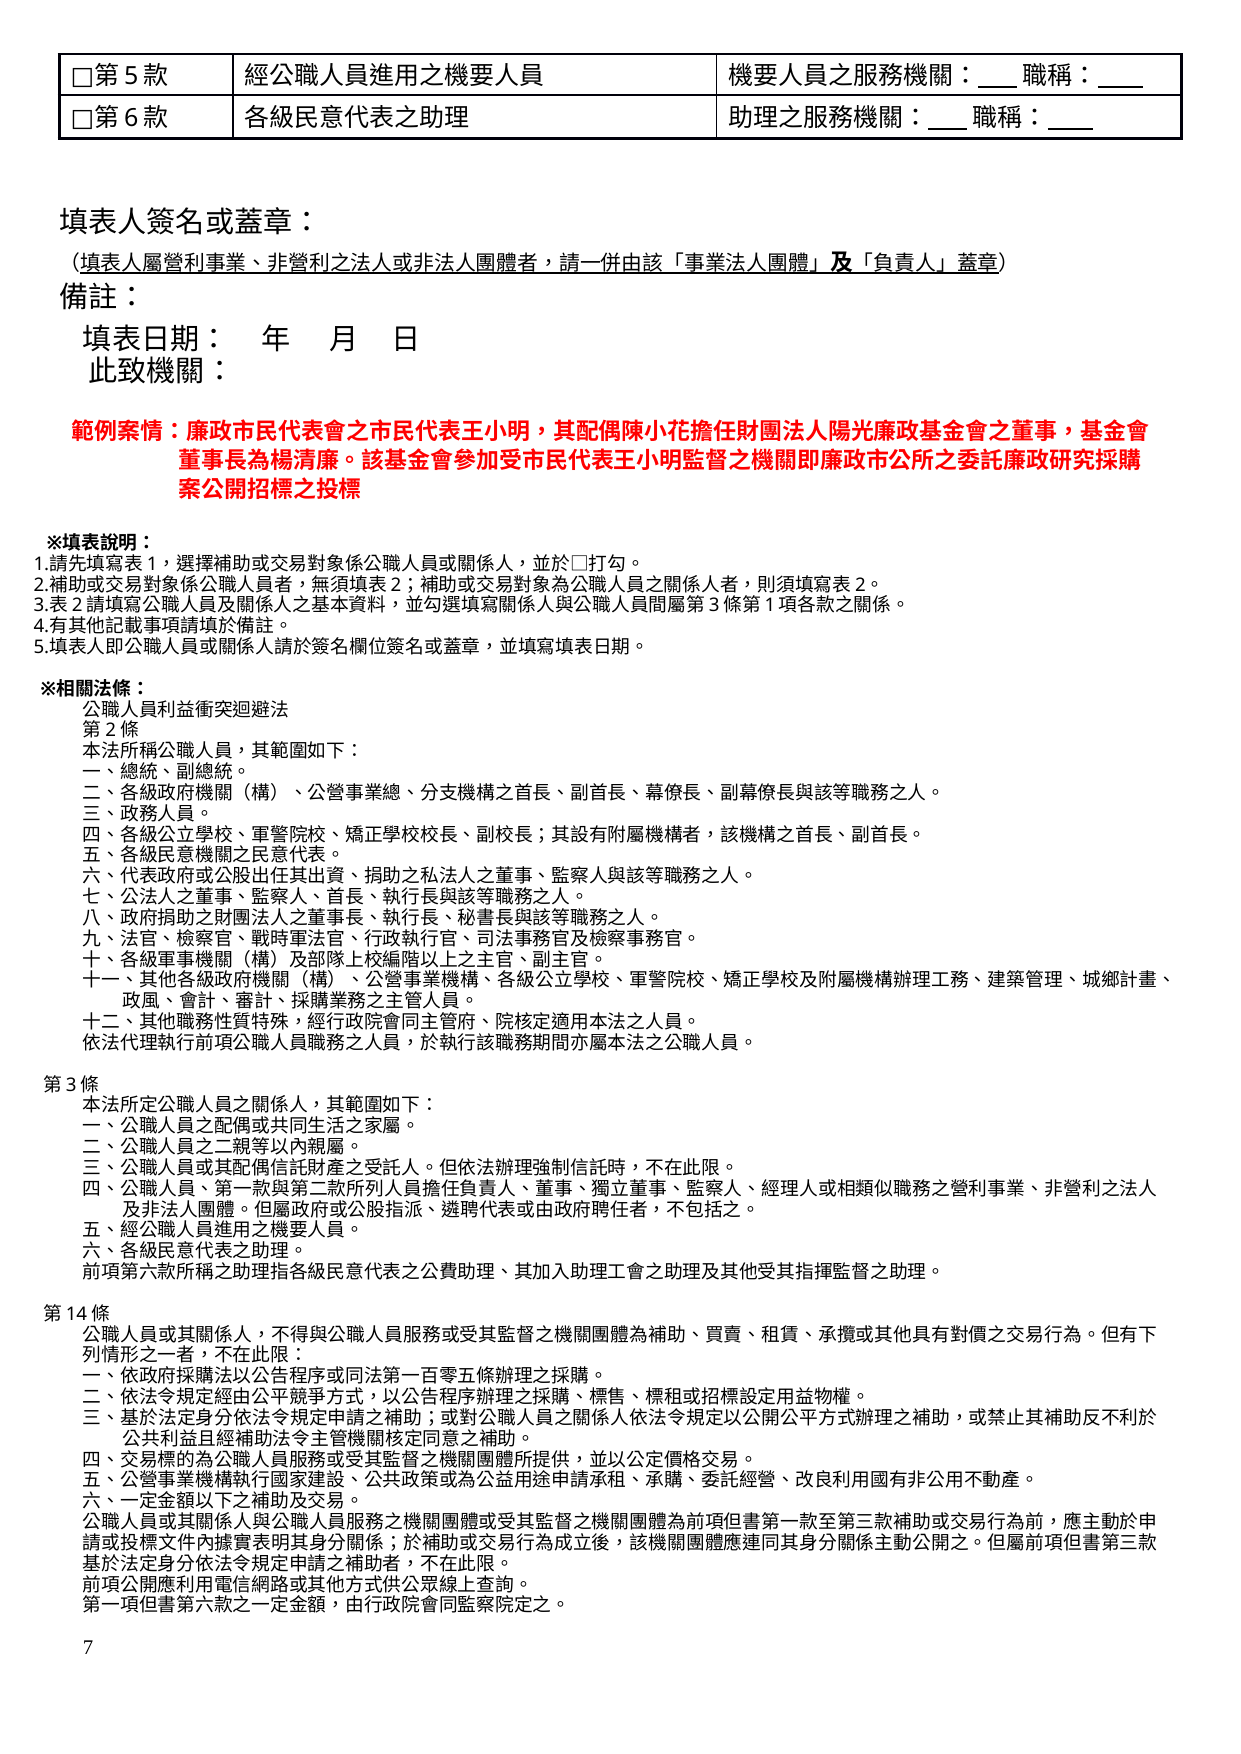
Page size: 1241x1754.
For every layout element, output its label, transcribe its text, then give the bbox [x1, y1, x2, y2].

text 公職人員或其關係人，不得與公職人員服務或受其監督之機關團體為補助、買賣、租賃、承攬或其他具有對價之交易行為。但有下列情形之一者，不在此限： [83, 1324, 1157, 1366]
text 前項第六款所稱之助理指各級民意代表之公費助理、其加入助理工會之助理及其他受其指揮監督之助理。 [83, 1262, 1157, 1283]
text 九、法官、檢察官、戰時軍法官、行政執行官、司法事務官及檢察事務官。 [83, 928, 1157, 949]
table_cell □第6款 [61, 96, 232, 137]
text ※填表說明： [46, 533, 1157, 553]
table_cell 各級民意代表之助理 [234, 96, 716, 137]
text 5.填表人即公職人員或關係人請於簽名欄位簽名或蓋章，並填寫填表日期。 [9, 637, 1240, 658]
text 第一項但書第六款之一定金額，由行政院會同監察院定之。 [83, 1595, 1157, 1616]
text 六、各級民意代表之助理。 [83, 1241, 1157, 1262]
text 六、代表政府或公股出任其出資、捐助之私法人之董事、監察人與該等職務之人。 [83, 866, 1157, 887]
text 二、各級政府機關（構）、公營事業總、分支機構之首長、副首長、幕僚長、副幕僚長與該等職務之人。 [83, 783, 1157, 803]
text 本法所定公職人員之關係人，其範圍如下： [83, 1095, 1157, 1116]
text 範例案情：廉政市民代表會之市民代表王小明，其配偶陳小花擔任財團法人陽光廉政基金會之董事，基金會董事長為楊清廉。該基金會參加受市民代表王小明監督之機關即廉政市公所之委託廉政研究採購案公開招標之投標 [72, 416, 1157, 503]
text 一、總統、副總統。 [83, 762, 1157, 783]
text 填表人簽名或蓋章： [59, 203, 1157, 240]
text 五、經公職人員進用之機要人員。 [83, 1220, 1157, 1241]
text 2.補助或交易對象係公職人員者，無須填表2；補助或交易對象為公職人員之關係人者，則須填寫表2。 [9, 574, 1240, 595]
text ※相關法條： [21, 678, 1240, 699]
text 三、基於法定身分依法令規定申請之補助；或對公職人員之關係人依法令規定以公開公平方式辦理之補助，或禁止其補助反不利於公共利益且經補助法令主管機關核定同意之補助。 [83, 1408, 1157, 1449]
text 四、公職人員、第一款與第二款所列人員擔任負責人、董事、獨立董事、監察人、經理人或相類似職務之營利事業、非營利之法人及非法人團體。但屬政府或公股指派、遴聘代表或由政府聘任者，不包括之。 [83, 1178, 1157, 1220]
text 三、公職人員或其配偶信託財產之受託人。但依法辦理強制信託時，不在此限。 [83, 1158, 1157, 1178]
text 第14條 [9, 1303, 1240, 1324]
text 一、公職人員之配偶或共同生活之家屬。 [83, 1116, 1157, 1137]
text 五、公營事業機構執行國家建設、公共政策或為公益用途申請承租、承購、委託經營、改良利用國有非公用不動產。 [83, 1470, 1157, 1491]
table_cell □第5款 [61, 55, 232, 94]
text 三、政務人員。 [83, 803, 1157, 824]
text 公職人員或其關係人與公職人員服務之機關團體或受其監督之機關團體為前項但書第一款至第三款補助或交易行為前，應主動於申請或投標文件內據實表明其身分關係；於補助或交易行為成立後，該機關團體應連同其身分關係主動公開之。但屬前項但書第三款基於法定身分依法令規定申請之補助者，不在此限。 [83, 1512, 1157, 1574]
text 七、公法人之董事、監察人、首長、執行長與該等職務之人。 [83, 887, 1157, 908]
table_cell 助理之服務機關： 職稱： [717, 96, 1180, 137]
text 此致機關： [59, 358, 1157, 387]
text 備註： [59, 278, 1157, 315]
text 第2條 [83, 720, 1157, 741]
text 本法所稱公職人員，其範圍如下： [83, 741, 1157, 762]
text 六、一定金額以下之補助及交易。 [83, 1491, 1157, 1512]
text 公職人員利益衝突迴避法 [83, 699, 1157, 720]
text 四、交易標的為公職人員服務或受其監督之機關團體所提供，並以公定價格交易。 [83, 1449, 1157, 1470]
text 二、依法令規定經由公平競爭方式，以公告程序辦理之採購、標售、標租或招標設定用益物權。 [83, 1387, 1157, 1408]
text 十二、其他職務性質特殊，經行政院會同主管府、院核定適用本法之人員。 [83, 1012, 1157, 1033]
text 前項公開應利用電信網路或其他方式供公眾線上查詢。 [83, 1574, 1157, 1595]
text 二、公職人員之二親等以內親屬。 [83, 1137, 1157, 1158]
text 十一、其他各級政府機關（構）、公營事業機構、各級公立學校、軍警院校、矯正學校及附屬機構辦理工務、建築管理、城鄉計畫、政風、會計、審計、採購業務之主管人員。 [83, 970, 1157, 1012]
text 依法代理執行前項公職人員職務之人員，於執行該職務期間亦屬本法之公職人員。 [83, 1033, 1157, 1053]
text 第3條 [9, 1074, 1240, 1095]
text 4.有其他記載事項請填於備註。 [9, 616, 1240, 637]
text 五、各級民意機關之民意代表。 [83, 845, 1157, 866]
text 八、政府捐助之財團法人之董事長、執行長、秘書長與該等職務之人。 [83, 908, 1157, 928]
text 填表日期： 年 月 日 [83, 315, 1157, 358]
text 十、各級軍事機關（構）及部隊上校編階以上之主官、副主官。 [83, 949, 1157, 970]
text 1.請先填寫表1，選擇補助或交易對象係公職人員或關係人，並於□打勾。 [9, 553, 1240, 574]
table_cell 機要人員之服務機關： 職稱： [717, 55, 1180, 94]
text （填表人屬營利事業、非營利之法人或非法人團體者，請一併由該「事業法人團體」及「負責人」蓋章） [59, 240, 1157, 278]
table_cell 經公職人員進用之機要人員 [234, 55, 716, 94]
text 3.表2請填寫公職人員及關係人之基本資料，並勾選填寫關係人與公職人員間屬第3條第1項各款之關係。 [9, 595, 1240, 616]
text 四、各級公立學校、軍警院校、矯正學校校長、副校長；其設有附屬機構者，該機構之首長、副首長。 [83, 824, 1157, 845]
text 一、依政府採購法以公告程序或同法第一百零五條辦理之採購。 [83, 1366, 1157, 1387]
